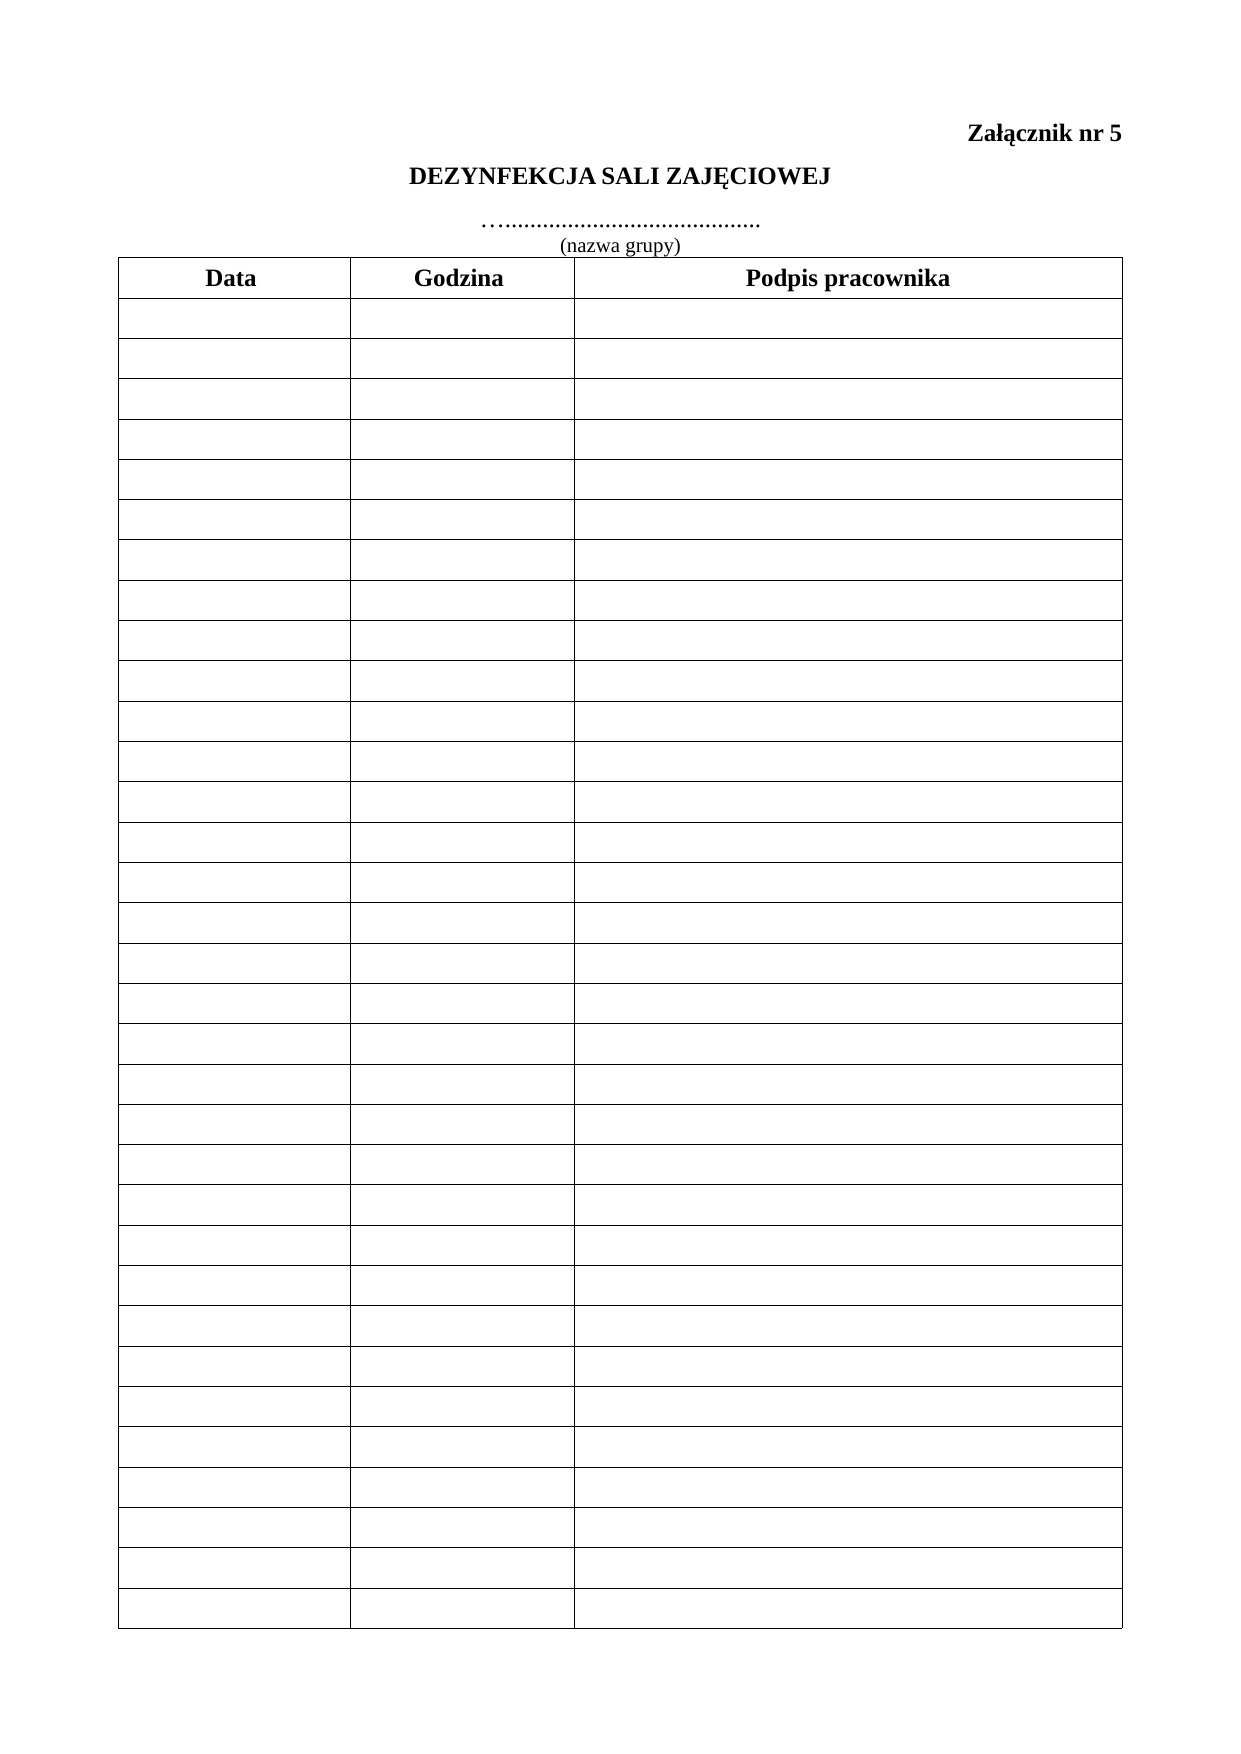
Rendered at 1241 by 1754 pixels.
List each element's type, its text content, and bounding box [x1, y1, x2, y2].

table_cell [351, 621, 574, 660]
table_cell [351, 984, 574, 1023]
table_cell [351, 702, 574, 741]
table_cell [351, 863, 574, 902]
table_cell [119, 782, 350, 822]
table_cell [575, 500, 1122, 539]
table_cell [351, 1024, 574, 1063]
table_cell [119, 1387, 350, 1426]
table_cell [351, 1185, 574, 1225]
table_cell [119, 944, 350, 983]
table_cell [119, 1508, 350, 1547]
table_cell [119, 1427, 350, 1467]
table_cell [575, 1185, 1122, 1225]
table_cell [119, 1306, 350, 1346]
table_cell [119, 1226, 350, 1265]
table_cell [351, 1508, 574, 1547]
table_cell [119, 1548, 350, 1587]
table_cell [351, 500, 574, 539]
table_cell [351, 540, 574, 580]
table_cell [575, 1105, 1122, 1144]
table_cell [119, 299, 350, 338]
table_cell [119, 460, 350, 499]
table_cell [575, 1065, 1122, 1104]
table_cell [119, 742, 350, 781]
table_cell [119, 1065, 350, 1104]
table_cell [575, 1589, 1122, 1628]
table_cell [575, 1468, 1122, 1507]
table_cell [575, 903, 1122, 942]
table_cell [119, 702, 350, 741]
table_cell [119, 1347, 350, 1386]
table_cell [575, 1145, 1122, 1184]
table_cell [575, 339, 1122, 378]
table_cell [575, 299, 1122, 338]
table_cell [575, 420, 1122, 459]
table_cell [575, 984, 1122, 1023]
table_cell [351, 1145, 574, 1184]
table_cell [119, 1185, 350, 1225]
table_cell [351, 1306, 574, 1346]
table_cell [351, 1468, 574, 1507]
table_cell [575, 742, 1122, 781]
table_cell [351, 1266, 574, 1305]
text DEZYNFEKCJA SALI ZAJĘCIOWEJ [118, 161, 1122, 190]
table_cell [575, 944, 1122, 983]
table_cell [119, 581, 350, 620]
table_cell [351, 339, 574, 378]
table_cell [351, 782, 574, 822]
table_cell [119, 1024, 350, 1063]
table_cell [119, 339, 350, 378]
table_cell [119, 984, 350, 1023]
table_cell [351, 460, 574, 499]
table_cell [119, 379, 350, 418]
table_cell [351, 299, 574, 338]
table_cell [119, 420, 350, 459]
table_cell [351, 742, 574, 781]
table_cell [119, 1266, 350, 1305]
table_cell [575, 1548, 1122, 1587]
table_cell [575, 1347, 1122, 1386]
table_cell [575, 540, 1122, 580]
table_cell [575, 1306, 1122, 1346]
table_cell [351, 944, 574, 983]
text Załącznik nr 5 [118, 118, 1122, 147]
table_cell [351, 1105, 574, 1144]
table_cell [119, 621, 350, 660]
table_cell [351, 823, 574, 862]
table_cell [119, 1145, 350, 1184]
table_cell [351, 1387, 574, 1426]
table_cell [119, 823, 350, 862]
table_cell [119, 1589, 350, 1628]
table_cell [575, 1508, 1122, 1547]
table_cell [119, 863, 350, 902]
table_cell [351, 1427, 574, 1467]
table_cell [119, 903, 350, 942]
table_cell [575, 661, 1122, 701]
table_cell [351, 1347, 574, 1386]
table_header Podpis pracownika [575, 258, 1122, 297]
table_cell [575, 379, 1122, 418]
table_header Godzina [351, 258, 574, 297]
table_cell [575, 823, 1122, 862]
table_cell [575, 1427, 1122, 1467]
table_cell [575, 460, 1122, 499]
table_cell [351, 420, 574, 459]
table_header Data [119, 258, 350, 297]
table_cell [575, 863, 1122, 902]
table_cell [351, 1226, 574, 1265]
text (nazwa grupy) [118, 233, 1122, 257]
table_cell [351, 661, 574, 701]
table_cell [351, 379, 574, 418]
table_cell [575, 581, 1122, 620]
table_cell [575, 621, 1122, 660]
table_cell [119, 661, 350, 701]
table_cell [575, 702, 1122, 741]
table_cell [351, 1065, 574, 1104]
table_cell [351, 581, 574, 620]
table_cell [575, 1226, 1122, 1265]
table_cell [575, 1387, 1122, 1426]
table_cell [119, 500, 350, 539]
table_cell [119, 540, 350, 580]
table_cell [575, 782, 1122, 822]
table_cell [351, 903, 574, 942]
table_cell [351, 1589, 574, 1628]
table_cell [351, 1548, 574, 1587]
text …......................................... [118, 204, 1122, 233]
table_cell [119, 1105, 350, 1144]
table_cell [119, 1468, 350, 1507]
table_cell [575, 1024, 1122, 1063]
table_cell [575, 1266, 1122, 1305]
